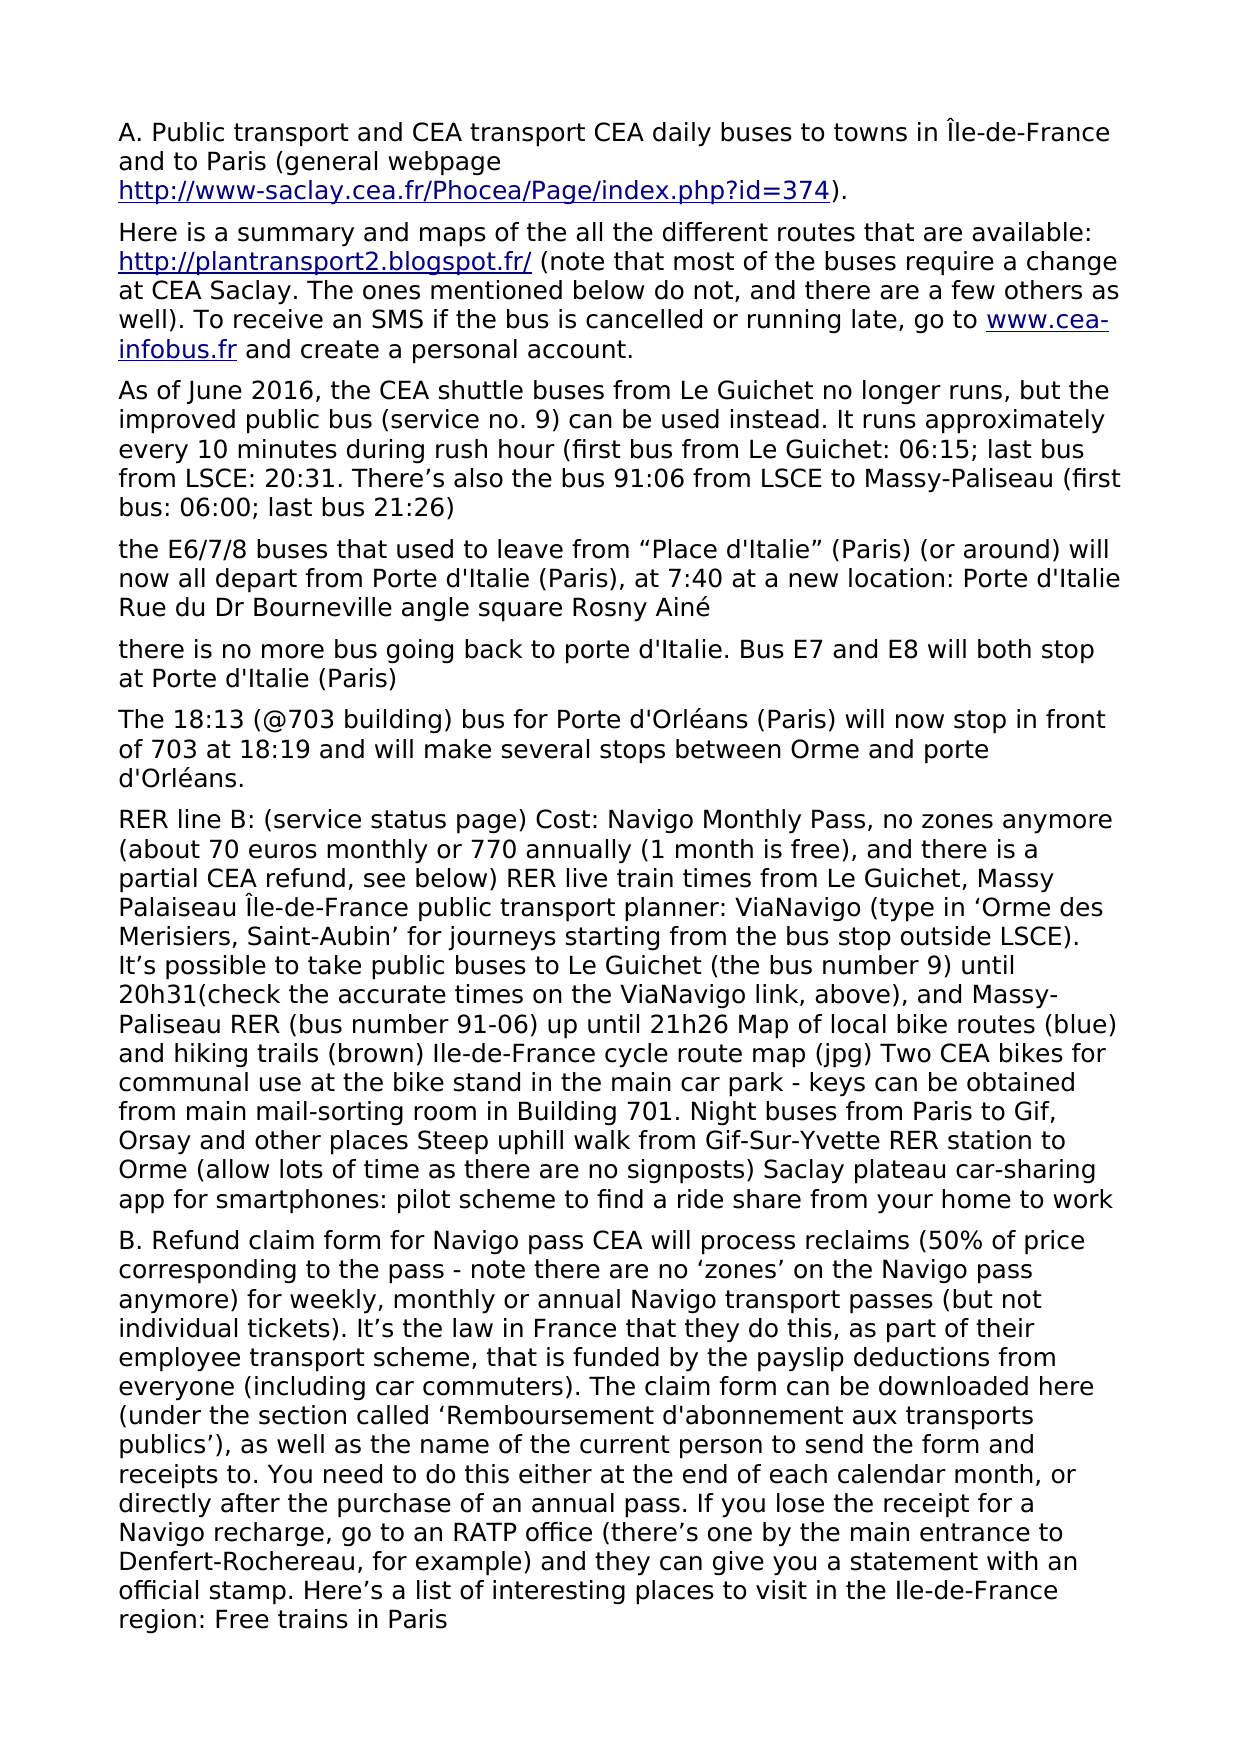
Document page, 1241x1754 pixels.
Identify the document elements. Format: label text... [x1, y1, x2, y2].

text Here is a summary and maps of the all the different routes that are available: http://plantransport2.blogspot.fr/ (note that most of the buses require a change at CEA Saclay. The ones mentioned below do not, and there are a few others as well). To receive an SMS if the bus is cancelled or running late, go to www.cea-infobus.fr and create a personal account. [118, 218, 1122, 364]
text As of June 2016, the CEA shuttle buses from Le Guichet no longer runs, but the improved public bus (service no. 9) can be used instead. It runs approximately every 10 minutes during rush hour (first bus from Le Guichet: 06:15; last bus from LSCE: 20:31. There’s also the bus 91:06 from LSCE to Massy-Paliseau (first bus: 06:00; last bus 21:26) [118, 376, 1122, 522]
text B. Refund claim form for Navigo pass CEA will process reclaims (50% of price corresponding to the pass - note there are no ‘zones’ on the Navigo pass anymore) for weekly, monthly or annual Navigo transport passes (but not individual tickets). It’s the law in France that they do this, as part of their employee transport scheme, that is funded by the payslip deductions from everyone (including car commuters). The claim form can be downloaded here (under the section called ‘Remboursement d'abonnement aux transports publics’), as well as the name of the current person to send the form and receipts to. You need to do this either at the end of each calendar month, or directly after the purchase of an annual pass. If you lose the receipt for a Navigo recharge, go to an RATP office (there’s one by the main entrance to Denfert-Rochereau, for example) and they can give you a statement with an official stamp. Here’s a list of interesting places to visit in the Ile-de-France region: Free trains in Paris [118, 1226, 1122, 1635]
text RER line B: (service status page) Cost: Navigo Monthly Pass, no zones anymore (about 70 euros monthly or 770 annually (1 month is free), and there is a partial CEA refund, see below) RER live train times from Le Guichet, Massy Palaiseau Île-de-France public transport planner: ViaNavigo (type in ‘Orme des Merisiers, Saint-Aubin’ for journeys starting from the bus stop outside LSCE). It’s possible to take public buses to Le Guichet (the bus number 9) until 20h31(check the accurate times on the ViaNavigo link, above), and Massy-Paliseau RER (bus number 91-06) up until 21h26 Map of local bike routes (blue) and hiking trails (brown) Ile-de-France cycle route map (jpg) Two CEA bikes for communal use at the bike stand in the main car park - keys can be obtained from main mail-sorting room in Building 701. Night buses from Paris to Gif, Orsay and other places Steep uphill walk from Gif-Sur-Yvette RER station to Orme (allow lots of time as there are no signposts) Saclay plateau car-sharing app for smartphones: pilot scheme to find a ride share from your home to work [118, 806, 1122, 1214]
text A. Public transport and CEA transport CEA daily buses to towns in Île-de-France and to Paris (general webpage http://www-saclay.cea.fr/Phocea/Page/index.php?id=374). [118, 118, 1122, 206]
text the E6/7/8 buses that used to leave from “Place d'Italie” (Paris) (or around) will now all depart from Porte d'Italie (Paris), at 7:40 at a new location: Porte d'Italie Rue du Dr Bourneville angle square Rosny Ainé [118, 535, 1122, 622]
text The 18:13 (@703 building) bus for Porte d'Orléans (Paris) will now stop in front of 703 at 18:19 and will make several stops between Orme and porte d'Orléans. [118, 706, 1122, 793]
text there is no more bus going back to porte d'Italie. Bus E7 and E8 will both stop at Porte d'Italie (Paris) [118, 635, 1122, 693]
